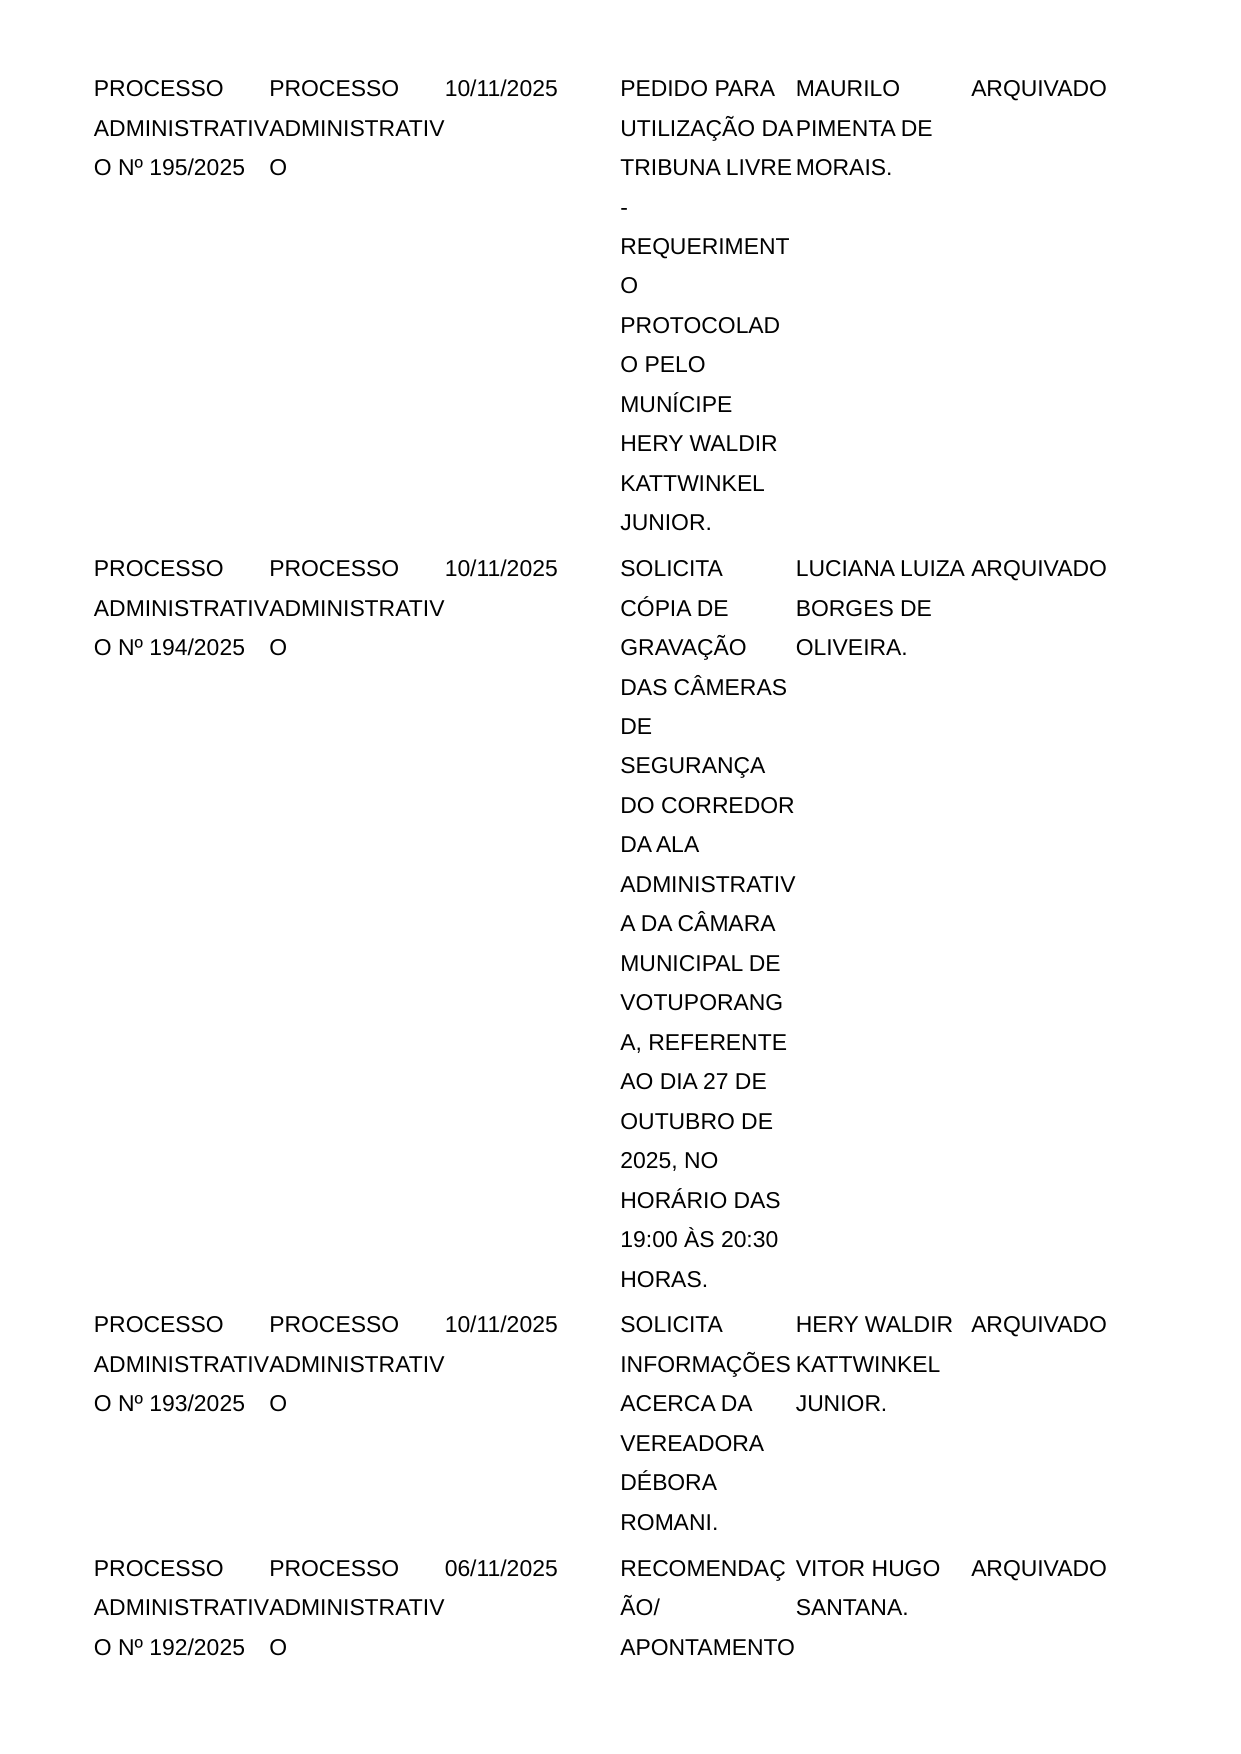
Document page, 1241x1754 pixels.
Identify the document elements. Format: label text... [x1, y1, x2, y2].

table_cell SOLICITA INFORMAÇÕES ACERCA DA VEREADORA DÉBORA ROMANI. [620, 1311, 796, 1554]
table_cell PROCESSO ADMINISTRATIVO [269, 1555, 444, 1660]
table_cell ARQUIVADO [971, 1311, 1146, 1554]
table_cell PROCESSO ADMINISTRATIVO Nº 192/2025 [94, 1555, 269, 1660]
table_cell PROCESSO ADMINISTRATIVO [269, 1311, 444, 1554]
table_cell PROCESSO ADMINISTRATIVO [269, 75, 444, 555]
table_cell HERY WALDIR KATTWINKEL JUNIOR. [796, 1311, 971, 1554]
table_cell RECOMENDAÇÃO/APONTAMENTO [620, 1555, 796, 1660]
table_cell LUCIANA LUIZA BORGES DE OLIVEIRA. [796, 555, 971, 1311]
table_cell MAURILO PIMENTA DE MORAIS. [796, 75, 971, 555]
table_cell PROCESSO ADMINISTRATIVO [269, 555, 444, 1311]
table_cell VITOR HUGO SANTANA. [796, 1555, 971, 1660]
table_cell PROCESSO ADMINISTRATIVO Nº 194/2025 [94, 555, 269, 1311]
table_cell ARQUIVADO [971, 75, 1146, 555]
table_cell ARQUIVADO [971, 555, 1146, 1311]
table_cell ARQUIVADO [971, 1555, 1146, 1660]
table_cell SOLICITA CÓPIA DE GRAVAÇÃO DAS CÂMERAS DE SEGURANÇA DO CORREDOR DA ALA ADMINISTRATIVA DA CÂMARA MUNICIPAL DE VOTUPORANGA, REFERENTE AO DIA 27 DE OUTUBRO DE 2025, NO HORÁRIO DAS 19:00 ÀS 20:30 HORAS. [620, 555, 796, 1311]
table_cell PROCESSO ADMINISTRATIVO Nº 193/2025 [94, 1311, 269, 1554]
table_cell 10/11/2025 [445, 1311, 620, 1554]
table_cell 10/11/2025 [445, 555, 620, 1311]
table_cell PEDIDO PARA UTILIZAÇÃO DA TRIBUNA LIVRE - REQUERIMENTO PROTOCOLADO PELO MUNÍCIPE HERY WALDIR KATTWINKEL JUNIOR. [620, 75, 796, 555]
table_cell 06/11/2025 [445, 1555, 620, 1660]
table_cell PROCESSO ADMINISTRATIVO Nº 195/2025 [94, 75, 269, 555]
table_cell 10/11/2025 [445, 75, 620, 555]
